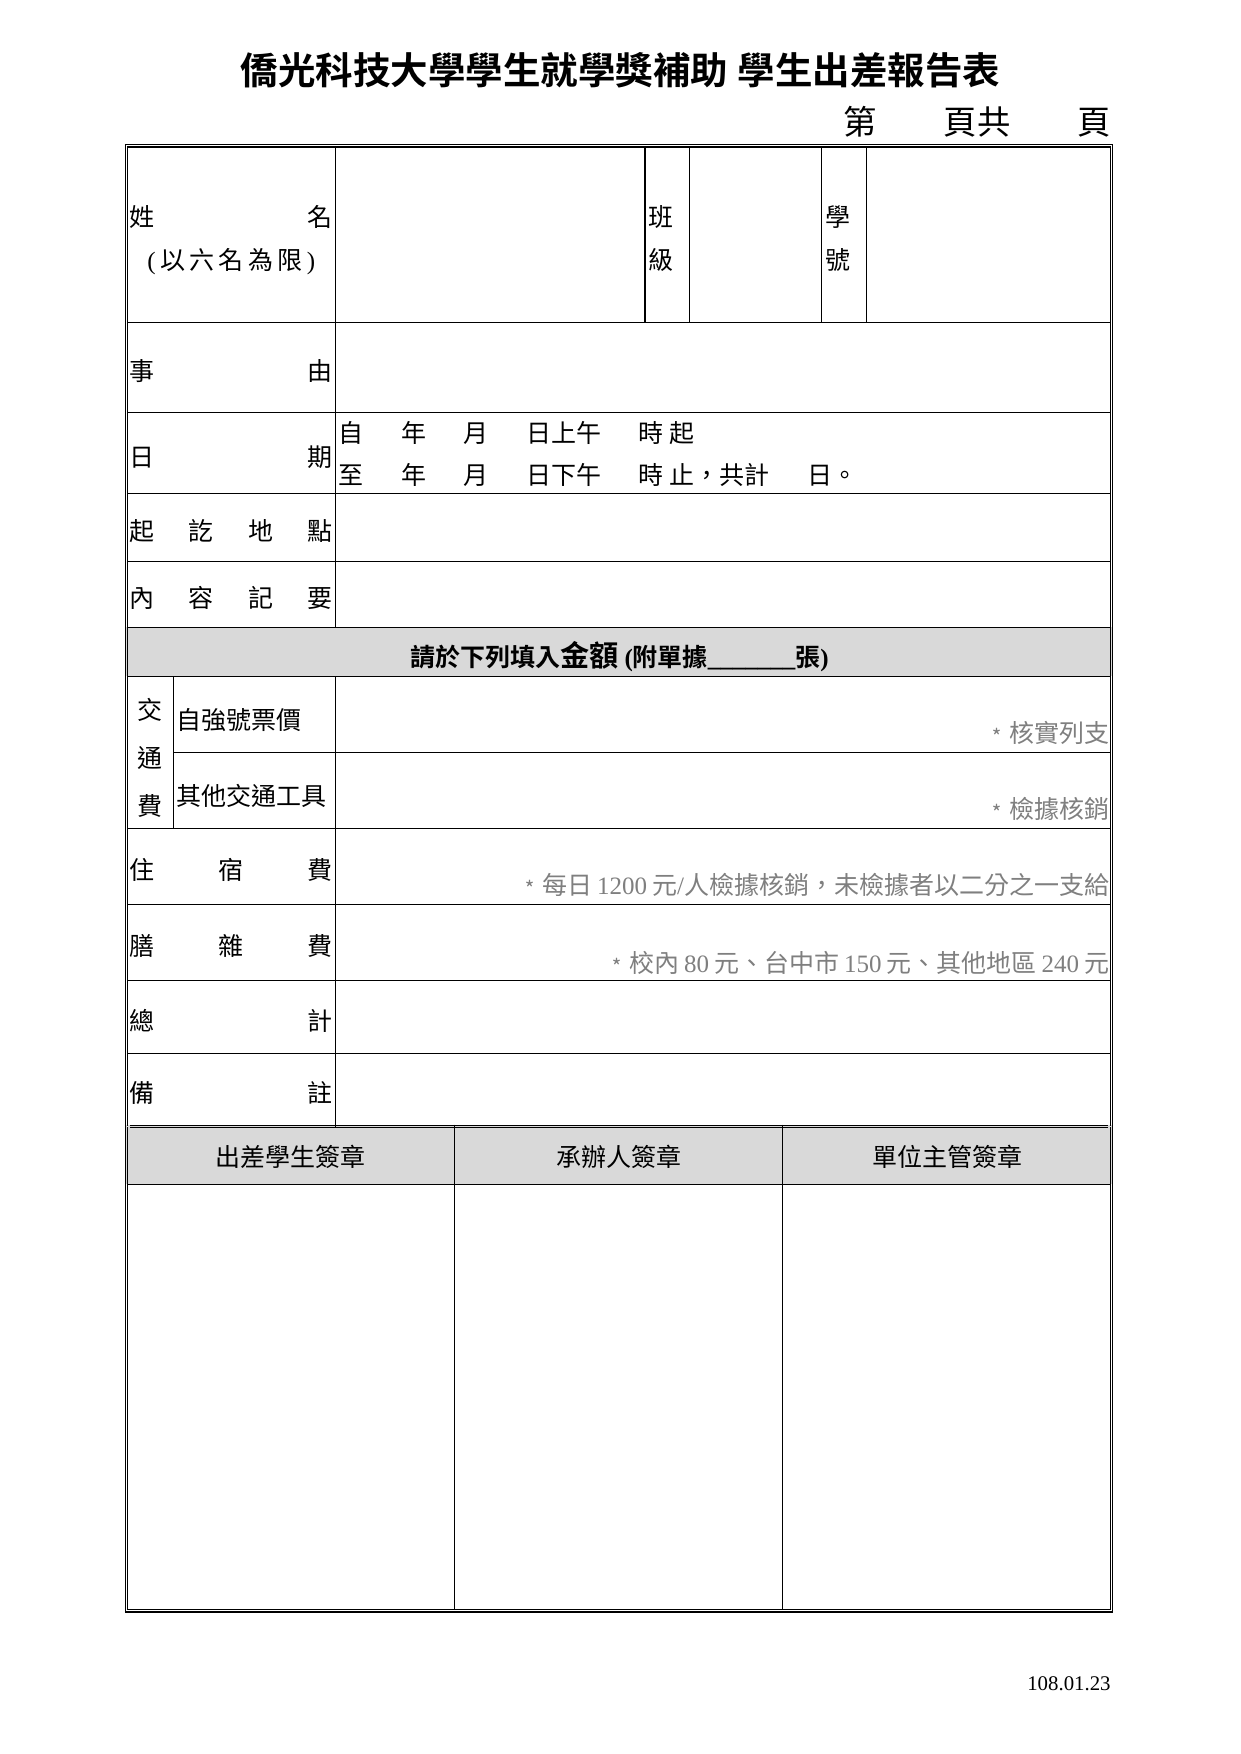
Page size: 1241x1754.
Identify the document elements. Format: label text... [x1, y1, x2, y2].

table_cell 出差學生簽章 [128, 1125, 454, 1184]
table_cell ﹡核實列支 [336, 677, 1110, 752]
table_cell 其他交通工具 [174, 753, 335, 828]
table_cell 內容記要 [128, 562, 335, 627]
table_cell 自強號票價 [174, 677, 335, 752]
table_cell [455, 1185, 782, 1609]
table_cell ﹡檢據核銷 [336, 753, 1110, 828]
table_cell ﹡每日1200元/人檢據核銷，未檢據者以二分之一支給 [336, 829, 1110, 904]
table_cell ﹡校內80元、台中市150元、其他地區240元 [336, 905, 1110, 980]
table_header [867, 148, 1110, 322]
text 第 頁共 頁 [130, 94, 1110, 144]
text 僑光科技大學學生就學獎補助 學生出差報告表 [130, 44, 1110, 94]
table_cell [336, 494, 1110, 561]
table_cell 膳雜費 [128, 905, 335, 980]
table_cell 住宿費 [128, 829, 335, 904]
table_header [336, 148, 644, 322]
table_header 姓名 (以六名為限) [128, 148, 335, 322]
table_cell 交通費 [128, 677, 173, 828]
table_cell [336, 323, 1110, 412]
table_cell 事由 [128, 323, 335, 412]
table_header [690, 148, 821, 322]
table_header 班級 [646, 148, 689, 322]
table_cell 總 計 [128, 981, 335, 1052]
table_cell [336, 1054, 1110, 1124]
table_cell 起訖地點 [128, 494, 335, 561]
table_cell [336, 981, 1110, 1052]
table_cell 承辦人簽章 [455, 1128, 782, 1184]
table_cell 單位主管簽章 [783, 1125, 1110, 1184]
table_header 學號 [822, 148, 866, 322]
table_cell 日期 [128, 413, 335, 493]
table_cell [783, 1185, 1110, 1609]
table_cell [336, 562, 1110, 627]
table_cell 自 年 月 日上午 時 起 至 年 月 日下午 時 止，共計 日。 [336, 413, 1110, 493]
table_cell [128, 1185, 454, 1609]
table_cell 備 註 [128, 1054, 335, 1124]
table_cell 請於下列填入金額 (附單據_______張) [128, 628, 1110, 676]
